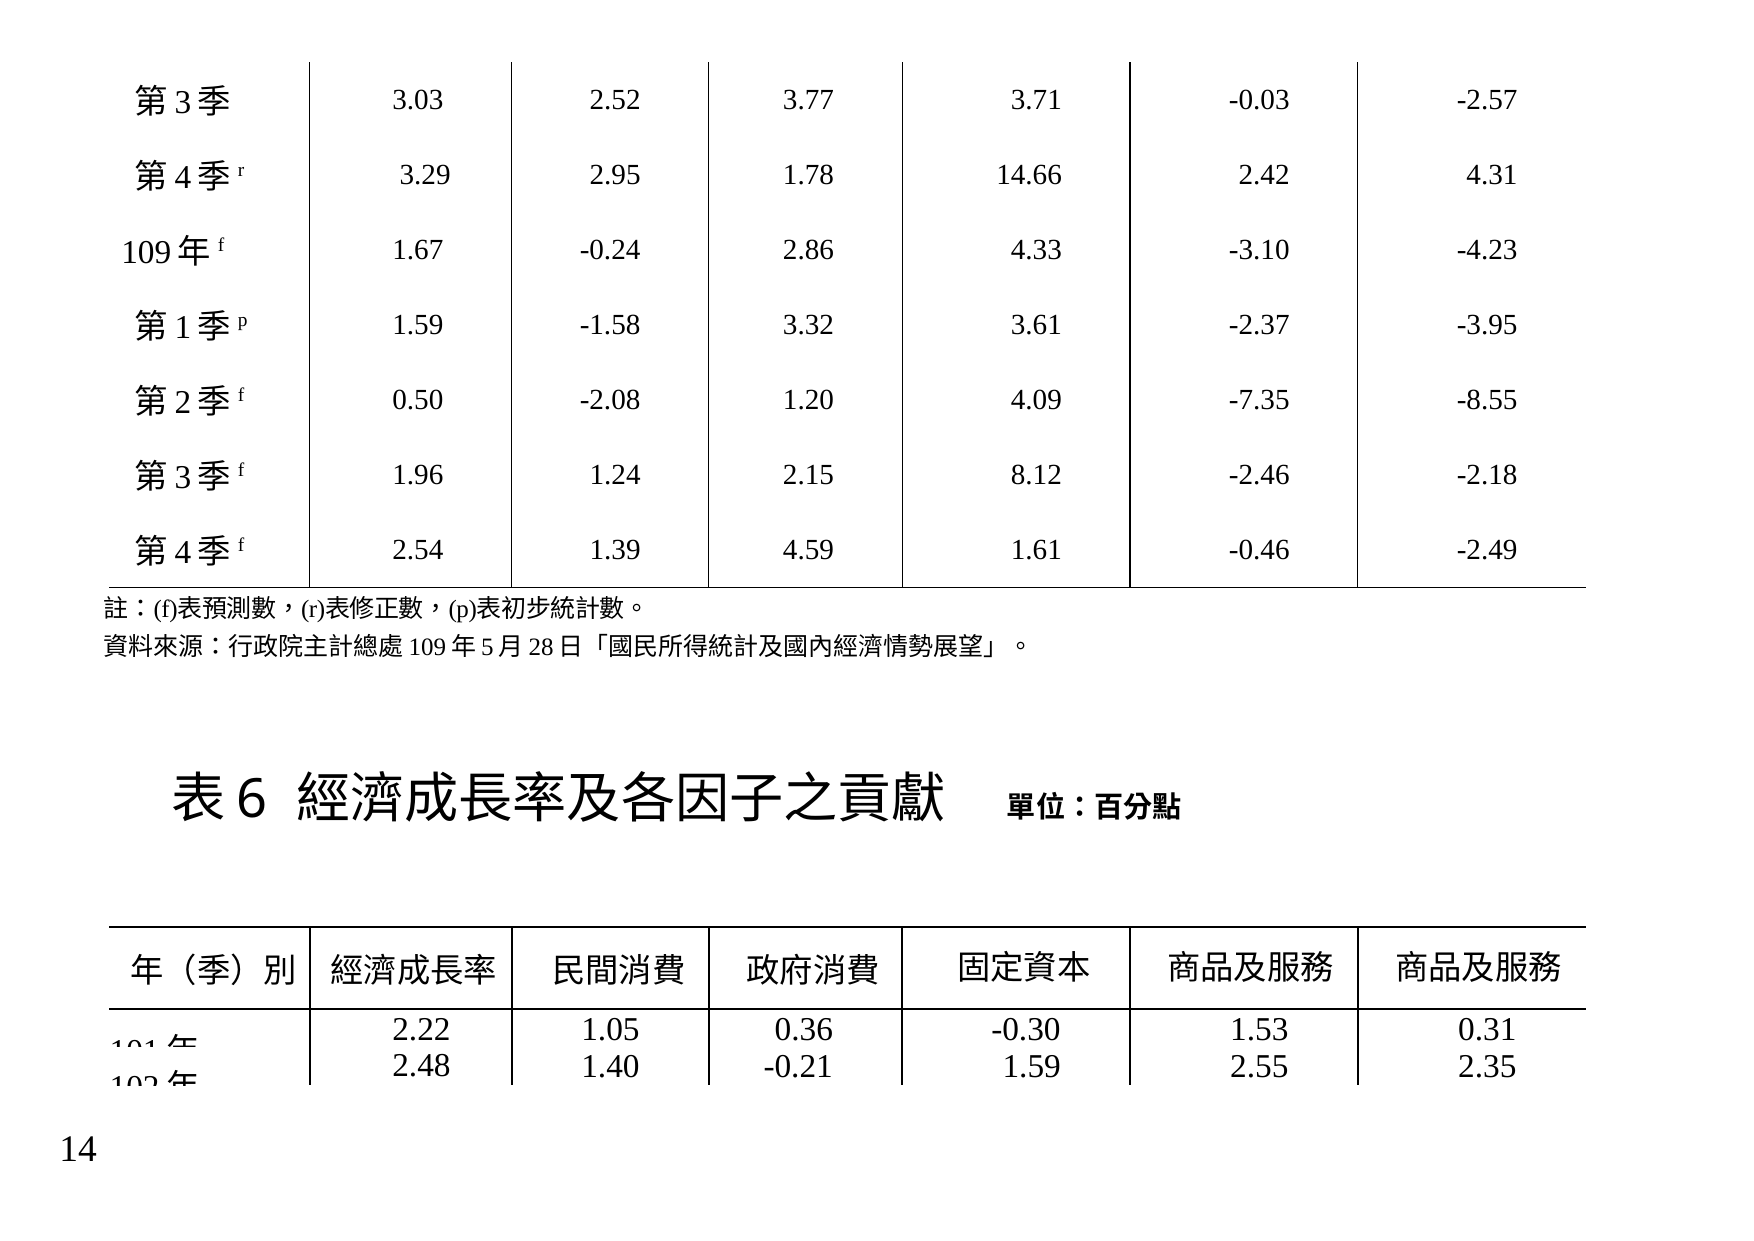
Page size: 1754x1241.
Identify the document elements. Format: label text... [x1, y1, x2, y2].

table_cell -3.95 [1358, 287, 1586, 362]
table_header 政府消費 [710, 928, 901, 1008]
text 註：(f)表預測數，(r)表修正數，(p)表初步統計數。 [59, 588, 1636, 626]
table_cell -2.57 [1358, 62, 1586, 137]
text 資料來源：行政院主計總處109年5月28日「國民所得統計及國內經濟情勢展望」。 [59, 626, 1636, 663]
table_cell 第2季f [109, 362, 309, 437]
table_cell -2.46 [1131, 437, 1357, 512]
table_cell -2.49 [1358, 512, 1586, 587]
table_cell 3.61 [903, 287, 1129, 362]
table_cell 101年 [109, 1010, 309, 1047]
table_cell 2.42 [1131, 137, 1357, 212]
table_cell 2.22 [311, 1010, 511, 1047]
table_cell -0.21 [710, 1047, 901, 1085]
table_cell -0.03 [1131, 62, 1357, 137]
table_header 年（季）別 [109, 928, 309, 1008]
table_cell -2.18 [1358, 437, 1586, 512]
table_cell 第3季f [109, 437, 309, 512]
table_cell 1.05 [513, 1010, 708, 1047]
table_header 商品及服務 輸出 [1131, 928, 1357, 1008]
table_cell 1.24 [512, 437, 708, 512]
table_cell 第4季r [109, 137, 309, 212]
table_cell 1.67 [310, 212, 511, 287]
table_cell 1.39 [512, 512, 708, 587]
table_header 商品及服務 輸入 [1359, 928, 1586, 1008]
table_cell 1.59 [903, 1047, 1129, 1085]
table_cell 1.59 [310, 287, 511, 362]
table_cell 0.36 [710, 1010, 901, 1047]
table_cell -1.58 [512, 287, 708, 362]
table_cell 102年 [109, 1047, 309, 1085]
table_cell -0.46 [1131, 512, 1357, 587]
table_cell 4.33 [903, 212, 1129, 287]
table_cell 第1季p [109, 287, 309, 362]
table_cell 2.52 [512, 62, 708, 137]
table_cell 4.31 [1358, 137, 1586, 212]
table_cell 8.12 [903, 437, 1129, 512]
table_cell 1.40 [513, 1047, 708, 1085]
subtitle 表6 經濟成長率及各因子之貢獻 單位：百分點 [59, 738, 1636, 851]
table_cell 0.50 [310, 362, 511, 437]
table_cell 2.95 [512, 137, 708, 212]
table_cell 3.03 [310, 62, 511, 137]
table_cell 2.48 [311, 1047, 511, 1085]
table_cell -4.23 [1358, 212, 1586, 287]
table_cell 101年 [170, 1040, 183, 1047]
table_cell -3.10 [1131, 212, 1357, 287]
table_cell 1.96 [310, 437, 511, 512]
table_cell 3.29 [310, 137, 511, 212]
table_cell 2.35 [1359, 1047, 1586, 1085]
table_cell 0.31 [1359, 1010, 1586, 1047]
table_cell 109年f [109, 212, 309, 287]
table_cell -0.24 [512, 212, 708, 287]
table_cell 第3季 [109, 62, 309, 137]
table_cell 4.09 [903, 362, 1129, 437]
table_header 固定資本 形成毛額 [903, 928, 1129, 1008]
table_cell 1.20 [709, 362, 902, 437]
table_cell 1.53 [1131, 1010, 1357, 1047]
table_cell 1.78 [709, 137, 902, 212]
table_cell 2.15 [709, 437, 902, 512]
table_header 民間消費 [513, 928, 708, 1008]
table_cell 2.86 [709, 212, 902, 287]
table_cell 第4季f [109, 512, 309, 587]
table_cell 2.54 [310, 512, 511, 587]
table_cell 3.71 [903, 62, 1129, 137]
table_cell -7.35 [1131, 362, 1357, 437]
table_cell -2.08 [512, 362, 708, 437]
table_cell 14.66 [903, 137, 1129, 212]
table_cell 3.32 [709, 287, 902, 362]
table_cell 4.59 [709, 512, 902, 587]
table_cell 1.61 [903, 512, 1129, 587]
table_cell -0.30 [903, 1010, 1129, 1047]
table_header 經濟成長率 [311, 928, 511, 1008]
table_cell 2.55 [1131, 1047, 1357, 1085]
table_cell -8.55 [1358, 362, 1586, 437]
table_cell 3.77 [709, 62, 902, 137]
table_cell -2.37 [1131, 287, 1357, 362]
